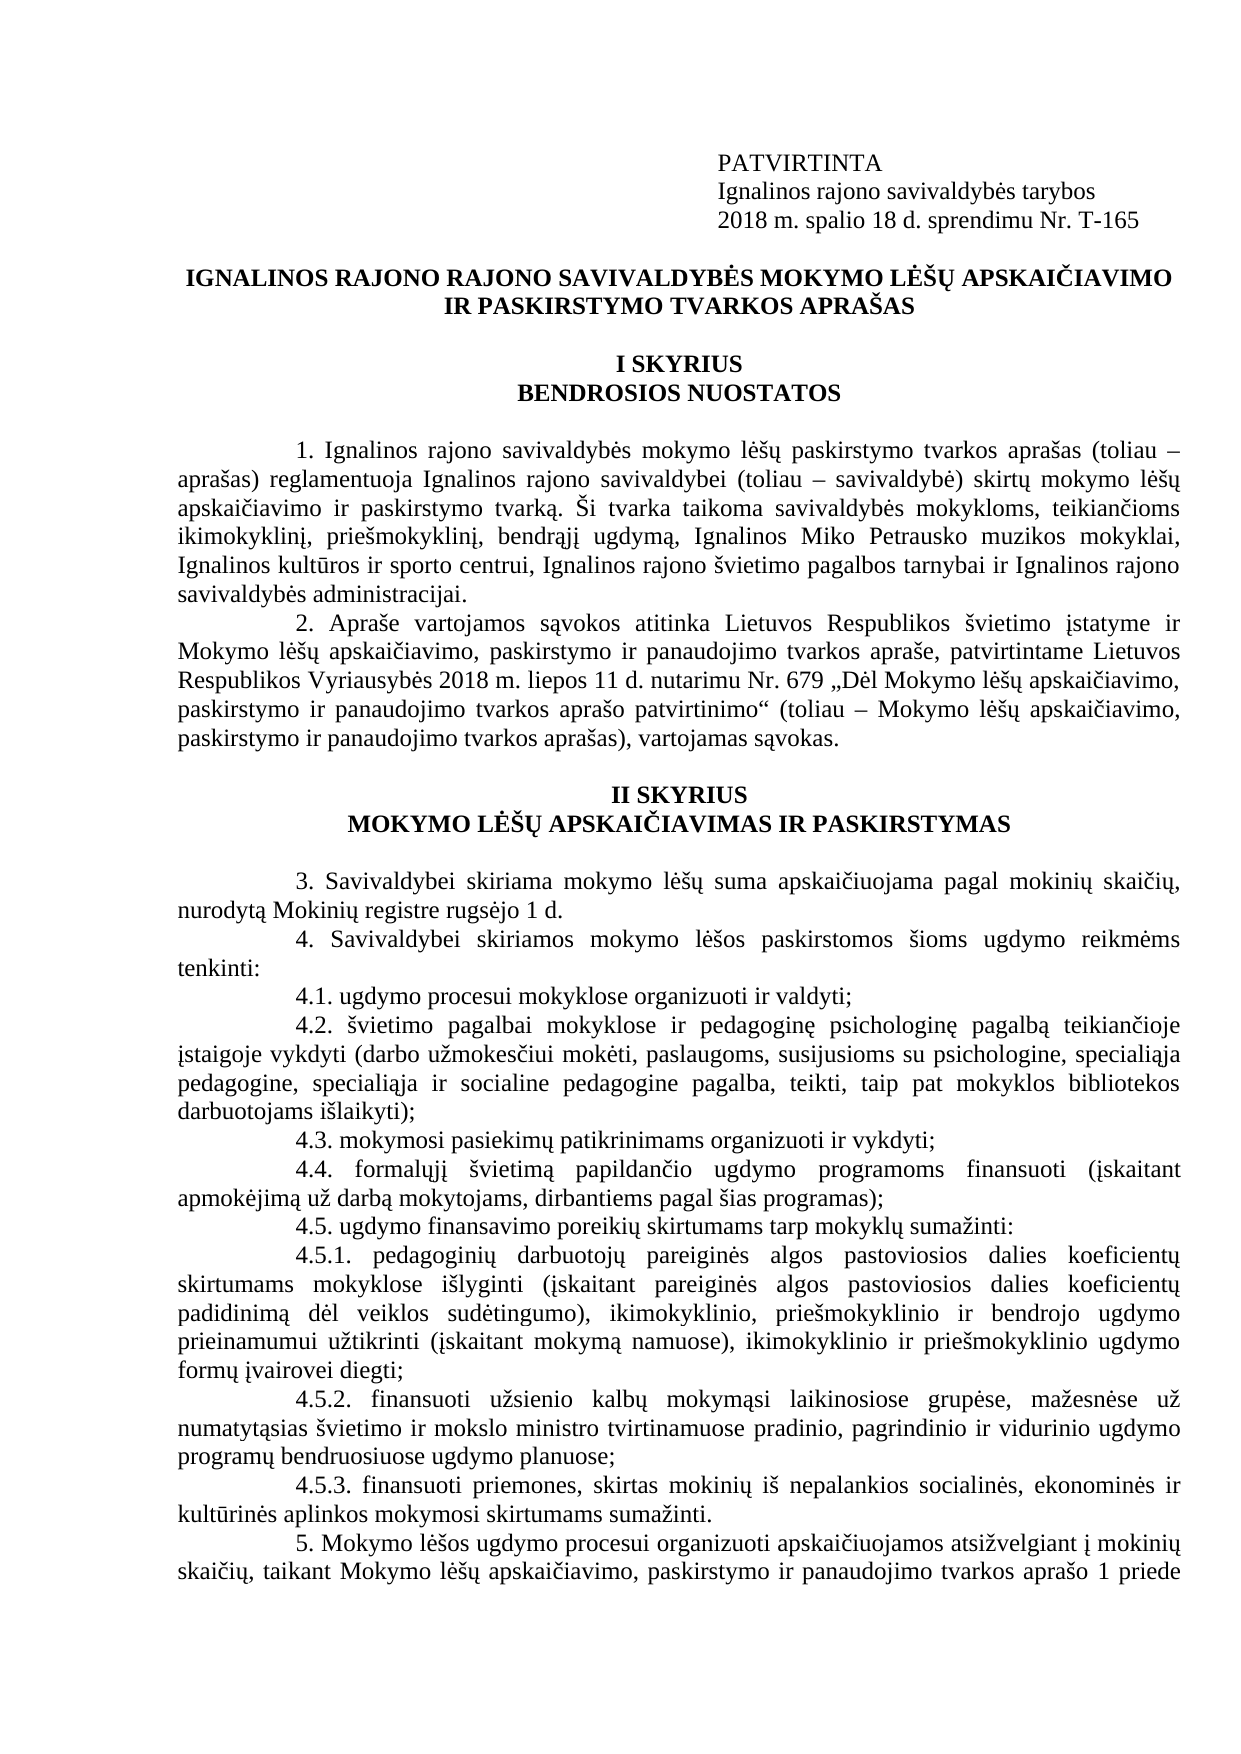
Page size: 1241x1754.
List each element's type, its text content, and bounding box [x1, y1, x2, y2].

text 4.2. švietimo pagalbai mokyklose ir pedagoginę psichologinę pagalbą teikiančioje įstaigoje vykdyti (darbo užmokesčiui mokėti, paslaugoms, susijusioms su psichologine, specialiąja pedagogine, specialiąja ir socialine pedagogine pagalba, teikti, taip pat mokyklos bibliotekos darbuotojams išlaikyti); [177, 1010, 1181, 1125]
text 4.5.3. finansuoti priemones, skirtas mokinių iš nepalankios socialinės, ekonominės ir kultūrinės aplinkos mokymosi skirtumams sumažinti. [177, 1470, 1181, 1528]
text 3. Savivaldybei skiriama mokymo lėšų suma apskaičiuojama pagal mokinių skaičių, nurodytą Mokinių registre rugsėjo 1 d. [177, 866, 1181, 924]
text 4.5.1. pedagoginių darbuotojų pareiginės algos pastoviosios dalies koeficientų skirtumams mokyklose išlyginti (įskaitant pareiginės algos pastoviosios dalies koeficientų padidinimą dėl veiklos sudėtingumo), ikimokyklinio, priešmokyklinio ir bendrojo ugdymo prieinamumui užtikrinti (įskaitant mokymą namuose), ikimokyklinio ir priešmokyklinio ugdymo formų įvairovei diegti; [177, 1240, 1181, 1384]
text 4.5. ugdymo finansavimo poreikių skirtumams tarp mokyklų sumažinti: [177, 1211, 1181, 1240]
text I SKYRIUS [177, 349, 1181, 378]
text II SKYRIUS [177, 780, 1181, 809]
text 2018 m. spalio 18 d. sprendimu Nr. T-165 [620, 205, 1181, 234]
text 4. Savivaldybei skiriamos mokymo lėšos paskirstomos šioms ugdymo reikmėms tenkinti: [177, 924, 1181, 981]
text BENDROSIOS NUOSTATOS [177, 378, 1181, 406]
text 4.3. mokymosi pasiekimų patikrinimams organizuoti ir vykdyti; [177, 1125, 1181, 1154]
text 4.4. formalųjį švietimą papildančio ugdymo programoms finansuoti (įskaitant apmokėjimą už darbą mokytojams, dirbantiems pagal šias programas); [177, 1154, 1181, 1211]
text PATVIRTINTA [620, 148, 1181, 176]
text IGNALINOS RAJONO RAJONO SAVIVALDYBĖS MOKYMO LĖŠŲ APSKAIČIAVIMO IR PASKIRSTYMO TVARKOS APRAŠAS [177, 263, 1181, 320]
text 4.5.2. finansuoti užsienio kalbų mokymąsi laikinosiose grupėse, mažesnėse už numatytąsias švietimo ir mokslo ministro tvirtinamuose pradinio, pagrindinio ir vidurinio ugdymo programų bendruosiuose ugdymo planuose; [177, 1384, 1181, 1470]
text 4.1. ugdymo procesui mokyklose organizuoti ir valdyti; [177, 981, 1181, 1010]
text 2. Apraše vartojamos sąvokos atitinka Lietuvos Respublikos švietimo įstatyme ir Mokymo lėšų apskaičiavimo, paskirstymo ir panaudojimo tvarkos apraše, patvirtintame Lietuvos Respublikos Vyriausybės 2018 m. liepos 11 d. nutarimu Nr. 679 „Dėl Mokymo lėšų apskaičiavimo, paskirstymo ir panaudojimo tvarkos aprašo patvirtinimo“ (toliau – Mokymo lėšų apskaičiavimo, paskirstymo ir panaudojimo tvarkos aprašas), vartojamas sąvokas. [177, 608, 1181, 751]
text 1. Ignalinos rajono savivaldybės mokymo lėšų paskirstymo tvarkos aprašas (toliau –aprašas) reglamentuoja Ignalinos rajono savivaldybei (toliau – savivaldybė) skirtų mokymo lėšų apskaičiavimo ir paskirstymo tvarką. Ši tvarka taikoma savivaldybės mokykloms, teikiančioms ikimokyklinį, priešmokyklinį, bendrąjį ugdymą, Ignalinos Miko Petrausko muzikos mokyklai, Ignalinos kultūros ir sporto centrui, Ignalinos rajono švietimo pagalbos tarnybai ir Ignalinos rajono savivaldybės administracijai. [177, 435, 1181, 608]
text MOKYMO LĖŠŲ APSKAIČIAVIMAS IR PASKIRSTYMAS [177, 809, 1181, 838]
text 5. Mokymo lėšos ugdymo procesui organizuoti apskaičiuojamos atsižvelgiant į mokinių skaičių, taikant Mokymo lėšų apskaičiavimo, paskirstymo ir panaudojimo tvarkos aprašo 1 priede [177, 1528, 1181, 1585]
text Ignalinos rajono savivaldybės tarybos [620, 176, 1181, 205]
